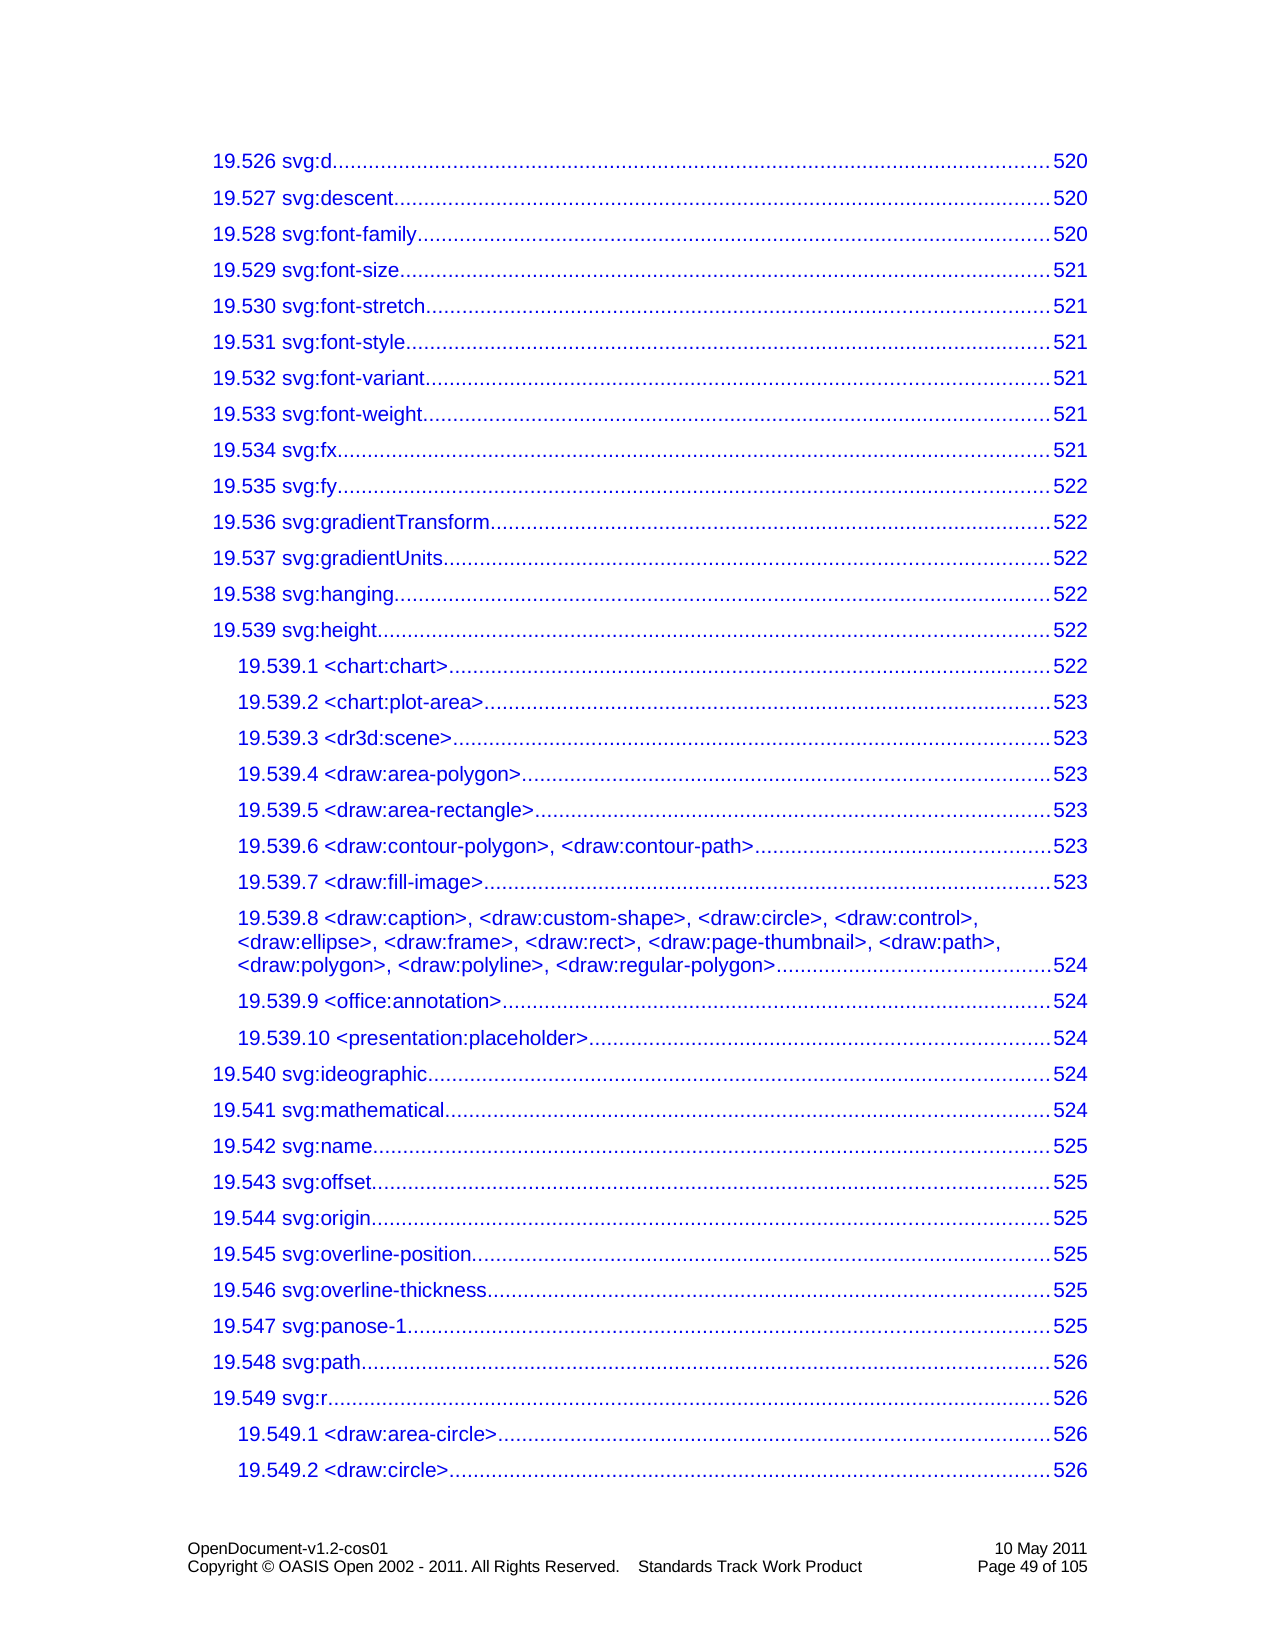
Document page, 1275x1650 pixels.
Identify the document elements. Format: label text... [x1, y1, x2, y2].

text 19.534 svg:fx 521 [212, 438, 1088, 462]
text 19.532 svg:font-variant 521 [212, 366, 1088, 390]
text 19.539.7 <draw:fill-image> 523 [237, 871, 1088, 894]
text 19.540 svg:ideographic 524 [212, 1062, 1088, 1086]
text 19.539.3 <dr3d:scene> 523 [237, 727, 1088, 750]
text 19.539.10 <presentation:placeholder> 524 [237, 1026, 1088, 1049]
text 19.543 svg:offset 525 [212, 1170, 1088, 1194]
text 19.526 svg:d 520 [212, 150, 1088, 173]
text 19.539.2 <chart:plot-area> 523 [237, 691, 1088, 714]
text 19.549 svg:r 526 [212, 1386, 1088, 1410]
text 19.537 svg:gradientUnits 522 [212, 546, 1088, 570]
text 19.539.1 <chart:chart> 522 [237, 654, 1088, 678]
text 19.549.2 <draw:circle> 526 [237, 1458, 1088, 1482]
text 19.528 svg:font-family 520 [212, 222, 1088, 246]
text 19.548 svg:path 526 [212, 1350, 1088, 1374]
text 19.546 svg:overline-thickness 525 [212, 1278, 1088, 1302]
text 19.535 svg:fy 522 [212, 474, 1088, 498]
text 19.539 svg:height 522 [212, 618, 1088, 642]
text 19.547 svg:panose-1 525 [212, 1314, 1088, 1338]
text 19.539.9 <office:annotation> 524 [237, 990, 1088, 1013]
text 19.536 svg:gradientTransform 522 [212, 510, 1088, 534]
text 19.539.5 <draw:area-rectangle> 523 [237, 799, 1088, 822]
text 19.544 svg:origin 525 [212, 1206, 1088, 1230]
text 19.539.8 <draw:caption>, <draw:custom-shape>, <draw:circle>, <draw:control>, <draw:ellipse>, <draw:frame>, <draw:rect>, <draw:page-thumbnail>, <draw:path>, <draw:polygon>, <draw:polyline>, <draw:regular-polygon> 524 [237, 907, 1088, 977]
text 19.527 svg:descent 520 [212, 186, 1088, 209]
text 19.531 svg:font-style 521 [212, 330, 1088, 354]
text 19.533 svg:font-weight 521 [212, 402, 1088, 426]
text 19.541 svg:mathematical 524 [212, 1098, 1088, 1122]
text 19.529 svg:font-size 521 [212, 258, 1088, 282]
text 19.539.4 <draw:area-polygon> 523 [237, 763, 1088, 786]
text 19.549.1 <draw:area-circle> 526 [237, 1422, 1088, 1446]
text 19.530 svg:font-stretch 521 [212, 294, 1088, 318]
text 19.542 svg:name 525 [212, 1134, 1088, 1158]
text 19.539.6 <draw:contour-polygon>, <draw:contour-path> 523 [237, 835, 1088, 858]
text 19.545 svg:overline-position 525 [212, 1242, 1088, 1266]
text 19.538 svg:hanging 522 [212, 582, 1088, 606]
